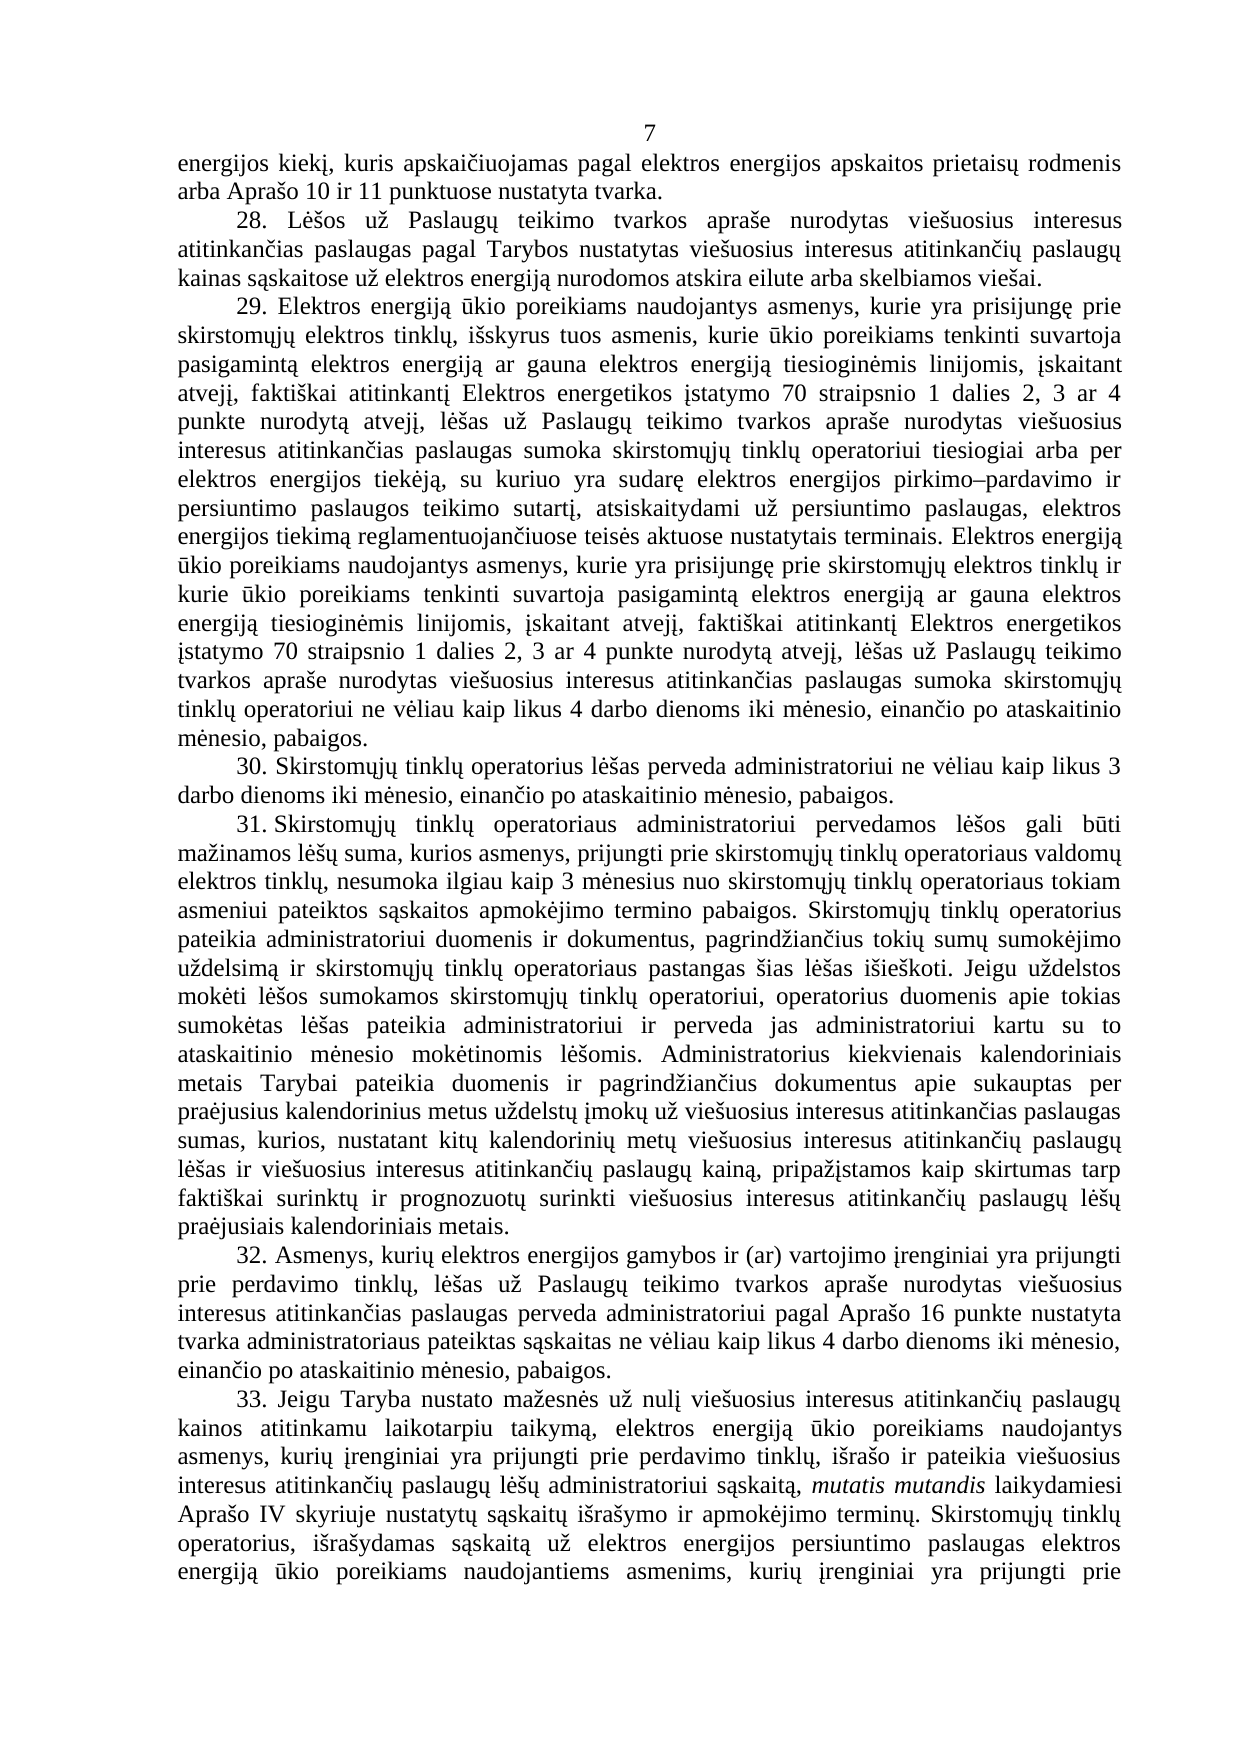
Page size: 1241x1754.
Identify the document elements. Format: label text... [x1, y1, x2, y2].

text 30. Skirstomųjų tinklų operatorius lėšas perveda administratoriui ne vėliau kaip likus 3 darbo dienoms iki mėnesio, einančio po ataskaitinio mėnesio, pabaigos. [177, 751, 1122, 809]
text 31. Skirstomųjų tinklų operatoriaus administratoriui pervedamos lėšos gali būti mažinamos lėšų suma, kurios asmenys, prijungti prie skirstomųjų tinklų operatoriaus valdomų elektros tinklų, nesumoka ilgiau kaip 3 mėnesius nuo skirstomųjų tinklų operatoriaus tokiam asmeniui pateiktos sąskaitos apmokėjimo termino pabaigos. Skirstomųjų tinklų operatorius pateikia administratoriui duomenis ir dokumentus, pagrindžiančius tokių sumų sumokėjimo uždelsimą ir skirstomųjų tinklų operatoriaus pastangas šias lėšas išieškoti. Jeigu uždelstos mokėti lėšos sumokamos skirstomųjų tinklų operatoriui, operatorius duomenis apie tokias sumokėtas lėšas pateikia administratoriui ir perveda jas administratoriui kartu su to ataskaitinio mėnesio mokėtinomis lėšomis. Administratorius kiekvienais kalendoriniais metais Tarybai pateikia duomenis ir pagrindžiančius dokumentus apie sukauptas per praėjusius kalendorinius metus uždelstų įmokų už viešuosius interesus atitinkančias paslaugas sumas, kurios, nustatant kitų kalendorinių metų viešuosius interesus atitinkančių paslaugų lėšas ir viešuosius interesus atitinkančių paslaugų kainą, pripažįstamos kaip skirtumas tarp faktiškai surinktų ir prognozuotų surinkti viešuosius interesus atitinkančių paslaugų lėšų praėjusiais kalendoriniais metais. [177, 809, 1122, 1240]
text 28. Lėšos už Paslaugų teikimo tvarkos apraše nurodytas viešuosius interesus atitinkančias paslaugas pagal Tarybos nustatytas viešuosius interesus atitinkančių paslaugų kainas sąskaitose už elektros energiją nurodomos atskira eilute arba skelbiamos viešai. [177, 205, 1122, 291]
text 29. Elektros energiją ūkio poreikiams naudojantys asmenys, kurie yra prisijungę prie skirstomųjų elektros tinklų, išskyrus tuos asmenis, kurie ūkio poreikiams tenkinti suvartoja pasigamintą elektros energiją ar gauna elektros energiją tiesioginėmis linijomis, įskaitant atvejį, faktiškai atitinkantį Elektros energetikos įstatymo 70 straipsnio 1 dalies 2, 3 ar 4 punkte nurodytą atvejį, lėšas už Paslaugų teikimo tvarkos apraše nurodytas viešuosius interesus atitinkančias paslaugas sumoka skirstomųjų tinklų operatoriui tiesiogiai arba per elektros energijos tiekėją, su kuriuo yra sudarę elektros energijos pirkimo–pardavimo ir persiuntimo paslaugos teikimo sutartį, atsiskaitydami už persiuntimo paslaugas, elektros energijos tiekimą reglamentuojančiuose teisės aktuose nustatytais terminais. Elektros energiją ūkio poreikiams naudojantys asmenys, kurie yra prisijungę prie skirstomųjų elektros tinklų ir kurie ūkio poreikiams tenkinti suvartoja pasigamintą elektros energiją ar gauna elektros energiją tiesioginėmis linijomis, įskaitant atvejį, faktiškai atitinkantį Elektros energetikos įstatymo 70 straipsnio 1 dalies 2, 3 ar 4 punkte nurodytą atvejį, lėšas už Paslaugų teikimo tvarkos apraše nurodytas viešuosius interesus atitinkančias paslaugas sumoka skirstomųjų tinklų operatoriui ne vėliau kaip likus 4 darbo dienoms iki mėnesio, einančio po ataskaitinio mėnesio, pabaigos. [177, 291, 1122, 751]
text energijos kiekį, kuris apskaičiuojamas pagal elektros energijos apskaitos prietaisų rodmenis arba Aprašo 10 ir 11 punktuose nustatyta tvarka. [177, 148, 1122, 205]
text 33. Jeigu Taryba nustato mažesnės už nulį viešuosius interesus atitinkančių paslaugų kainos atitinkamu laikotarpiu taikymą, elektros energiją ūkio poreikiams naudojantys asmenys, kurių įrenginiai yra prijungti prie perdavimo tinklų, išrašo ir pateikia viešuosius interesus atitinkančių paslaugų lėšų administratoriui sąskaitą, mutatis mutandis laikydamiesi Aprašo IV skyriuje nustatytų sąskaitų išrašymo ir apmokėjimo terminų. Skirstomųjų tinklų operatorius, išrašydamas sąskaitą už elektros energijos persiuntimo paslaugas elektros energiją ūkio poreikiams naudojantiems asmenims, kurių įrenginiai yra prijungti prie [177, 1384, 1122, 1585]
text 32. Asmenys, kurių elektros energijos gamybos ir (ar) vartojimo įrenginiai yra prijungti prie perdavimo tinklų, lėšas už Paslaugų teikimo tvarkos apraše nurodytas viešuosius interesus atitinkančias paslaugas perveda administratoriui pagal Aprašo 16 punkte nustatyta tvarka administratoriaus pateiktas sąskaitas ne vėliau kaip likus 4 darbo dienoms iki mėnesio, einančio po ataskaitinio mėnesio, pabaigos. [177, 1240, 1122, 1384]
